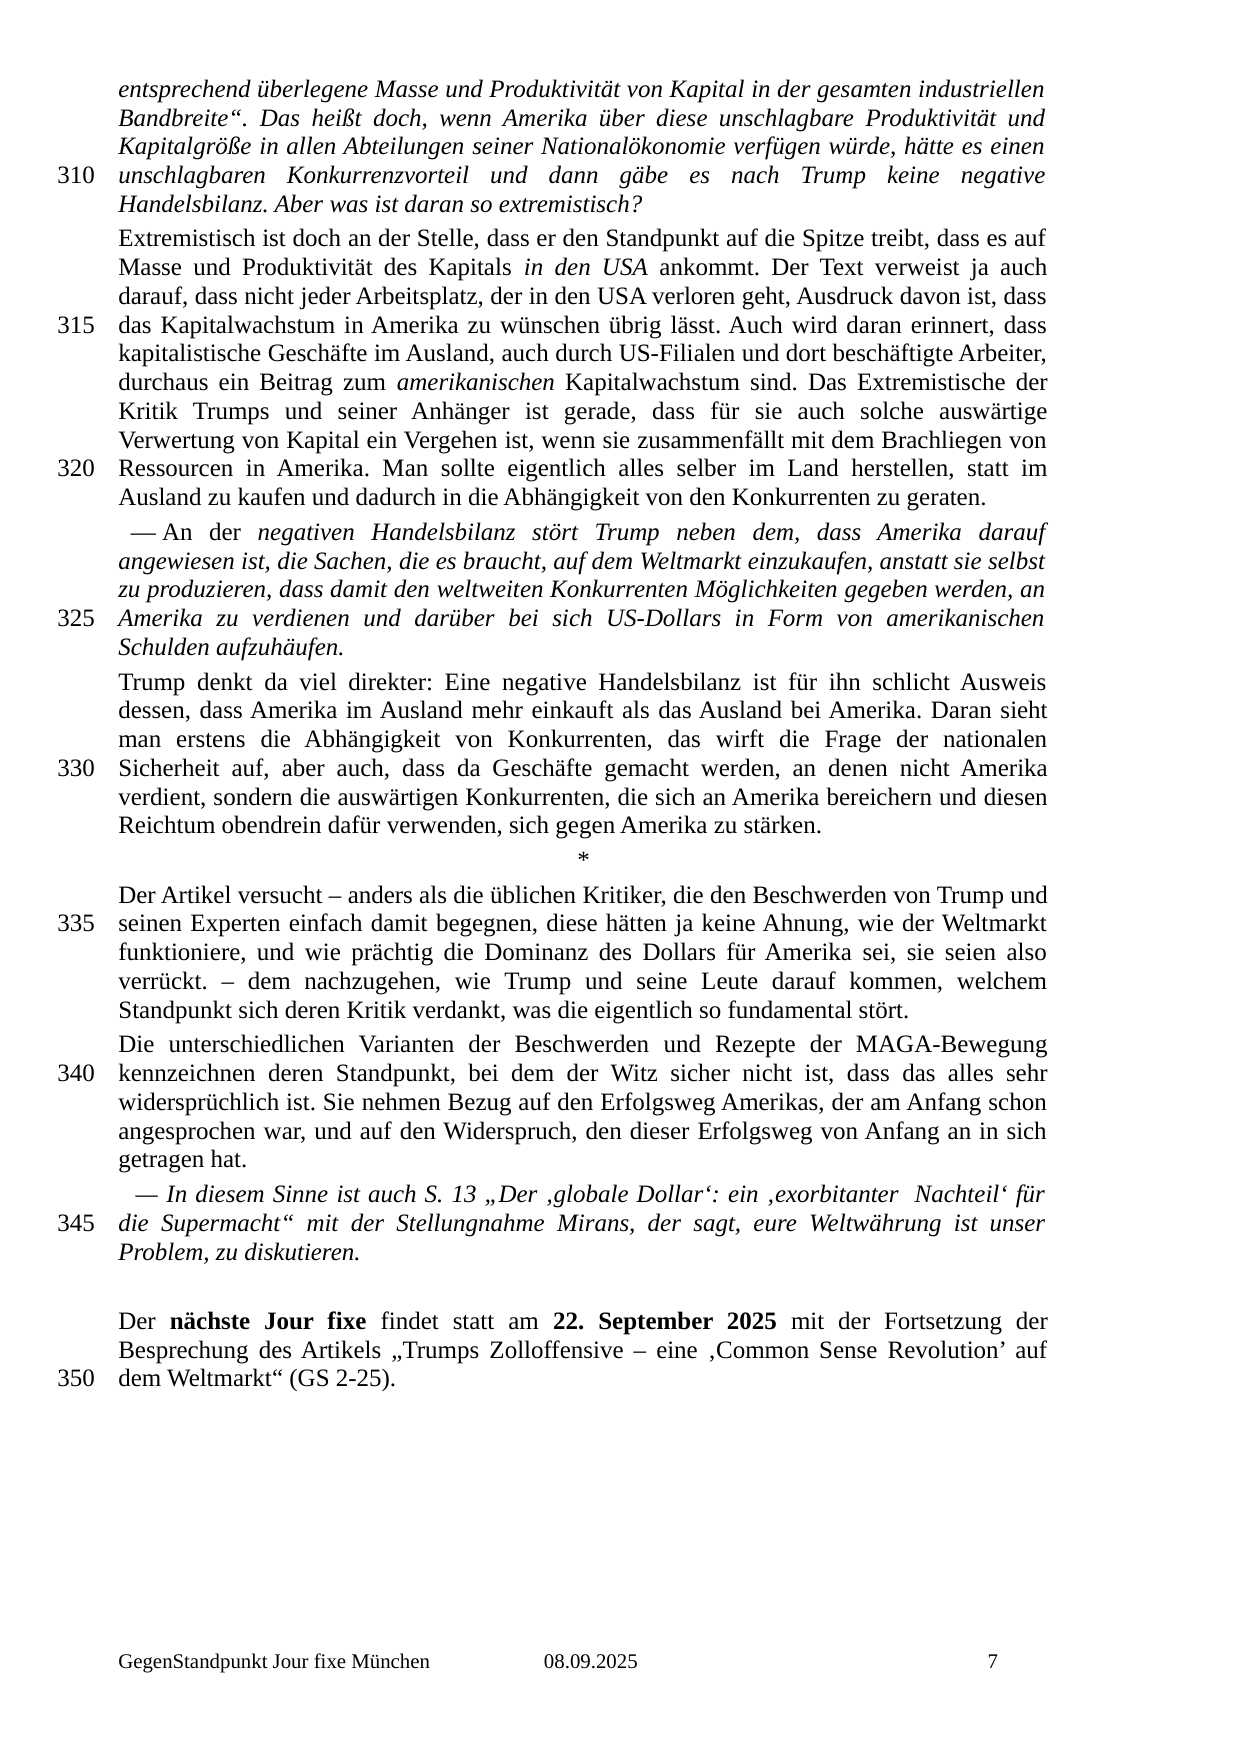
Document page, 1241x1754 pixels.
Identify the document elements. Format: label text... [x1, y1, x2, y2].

text — An der negativen Handelsbilanz stört Trump neben dem, dass Amerika darauf angewiesen ist, die Sachen, die es braucht, auf dem Weltmarkt einzukaufen, anstatt sie selbst zu produzieren, dass damit den weltweiten Konkurrenten Möglichkeiten gegeben werden, an Amerika zu verdienen und darüber bei sich US-Dollars in Form von amerikanischen Schulden aufzuhäufen. [118, 517, 1048, 661]
text Der nächste Jour fixe findet statt am 22. September 2025 mit der Fortsetzung der Besprechung des Artikels „Trumps Zolloffensive – eine ‚Common Sense Revolution’ auf dem Weltmarkt“ (GS 2-25). [118, 1306, 1048, 1392]
text Trump denkt da viel direkter: Eine negative Handelsbilanz ist für ihn schlicht Ausweis dessen, dass Amerika im Ausland mehr einkauft als das Ausland bei Amerika. Daran sieht man erstens die Abhängigkeit von Konkurrenten, das wirft die Frage der nationalen Sicherheit auf, aber auch, dass da Geschäfte gemacht werden, an denen nicht Amerika verdient, sondern die auswärtigen Konkurrenten, die sich an Amerika bereichern und diesen Reichtum obendrein dafür verwenden, sich gegen Amerika zu stärken. [118, 667, 1048, 839]
text * [118, 845, 1048, 874]
text Der Artikel versucht – anders als die üblichen Kritiker, die den Beschwerden von Trump und seinen Experten einfach damit begegnen, diese hätten ja keine Ahnung, wie der Weltmarkt funktioniere, und wie prächtig die Dominanz des Dollars für Amerika sei, sie seien also verrückt. – dem nachzugehen, wie Trump und seine Leute darauf kommen, welchem Standpunkt sich deren Kritik verdankt, was die eigentlich so fundamental stört. [118, 880, 1048, 1023]
text Extremistisch ist doch an der Stelle, dass er den Standpunkt auf die Spitze treibt, dass es auf Masse und Produktivität des Kapitals in den USA ankommt. Der Text verweist ja auch darauf, dass nicht jeder Arbeitsplatz, der in den USA verloren geht, Ausdruck davon ist, dass das Kapitalwachstum in Amerika zu wünschen übrig lässt. Auch wird daran erinnert, dass kapitalistische Geschäfte im Ausland, auch durch US-Filialen und dort beschäftigte Arbeiter, durchaus ein Beitrag zum amerikanischen Kapitalwachstum sind. Das Extremistische der Kritik Trumps und seiner Anhänger ist gerade, dass für sie auch solche auswärtige Verwertung von Kapital ein Vergehen ist, wenn sie zusammenfällt mit dem Brachliegen von Ressourcen in Amerika. Man sollte eigentlich alles selber im Land herstellen, statt im Ausland zu kaufen und dadurch in die Abhängigkeit von den Konkurrenten zu geraten. [118, 223, 1048, 511]
text Die unterschiedlichen Varianten der Beschwerden und Rezepte der MAGA-Bewegung kennzeichnen deren Standpunkt, bei dem der Witz sicher nicht ist, dass das alles sehr widersprüchlich ist. Sie nehmen Bezug auf den Erfolgsweg Amerikas, der am Anfang schon angesprochen war, und auf den Widerspruch, den dieser Erfolgsweg von Anfang an in sich getragen hat. [118, 1029, 1048, 1173]
text — In diesem Sinne ist auch S. 13 „Der ‚globale Dollar‘: ein ‚exorbitanter Nachteil‘ für die Supermacht“ mit der Stellungnahme Mirans, der sagt, eure Weltwährung ist unser Problem, zu diskutieren. [118, 1179, 1048, 1265]
text entsprechend überlegene Masse und Produktivität von Kapital in der gesamten industriellen Bandbreite“. Das heißt doch, wenn Amerika über diese unschlagbare Produktivität und Kapitalgröße in allen Abteilungen seiner Nationalökonomie verfügen würde, hätte es einen unschlagbaren Konkurrenzvorteil und dann gäbe es nach Trump keine negative Handelsbilanz. Aber was ist daran so extremistisch? [118, 74, 1048, 218]
